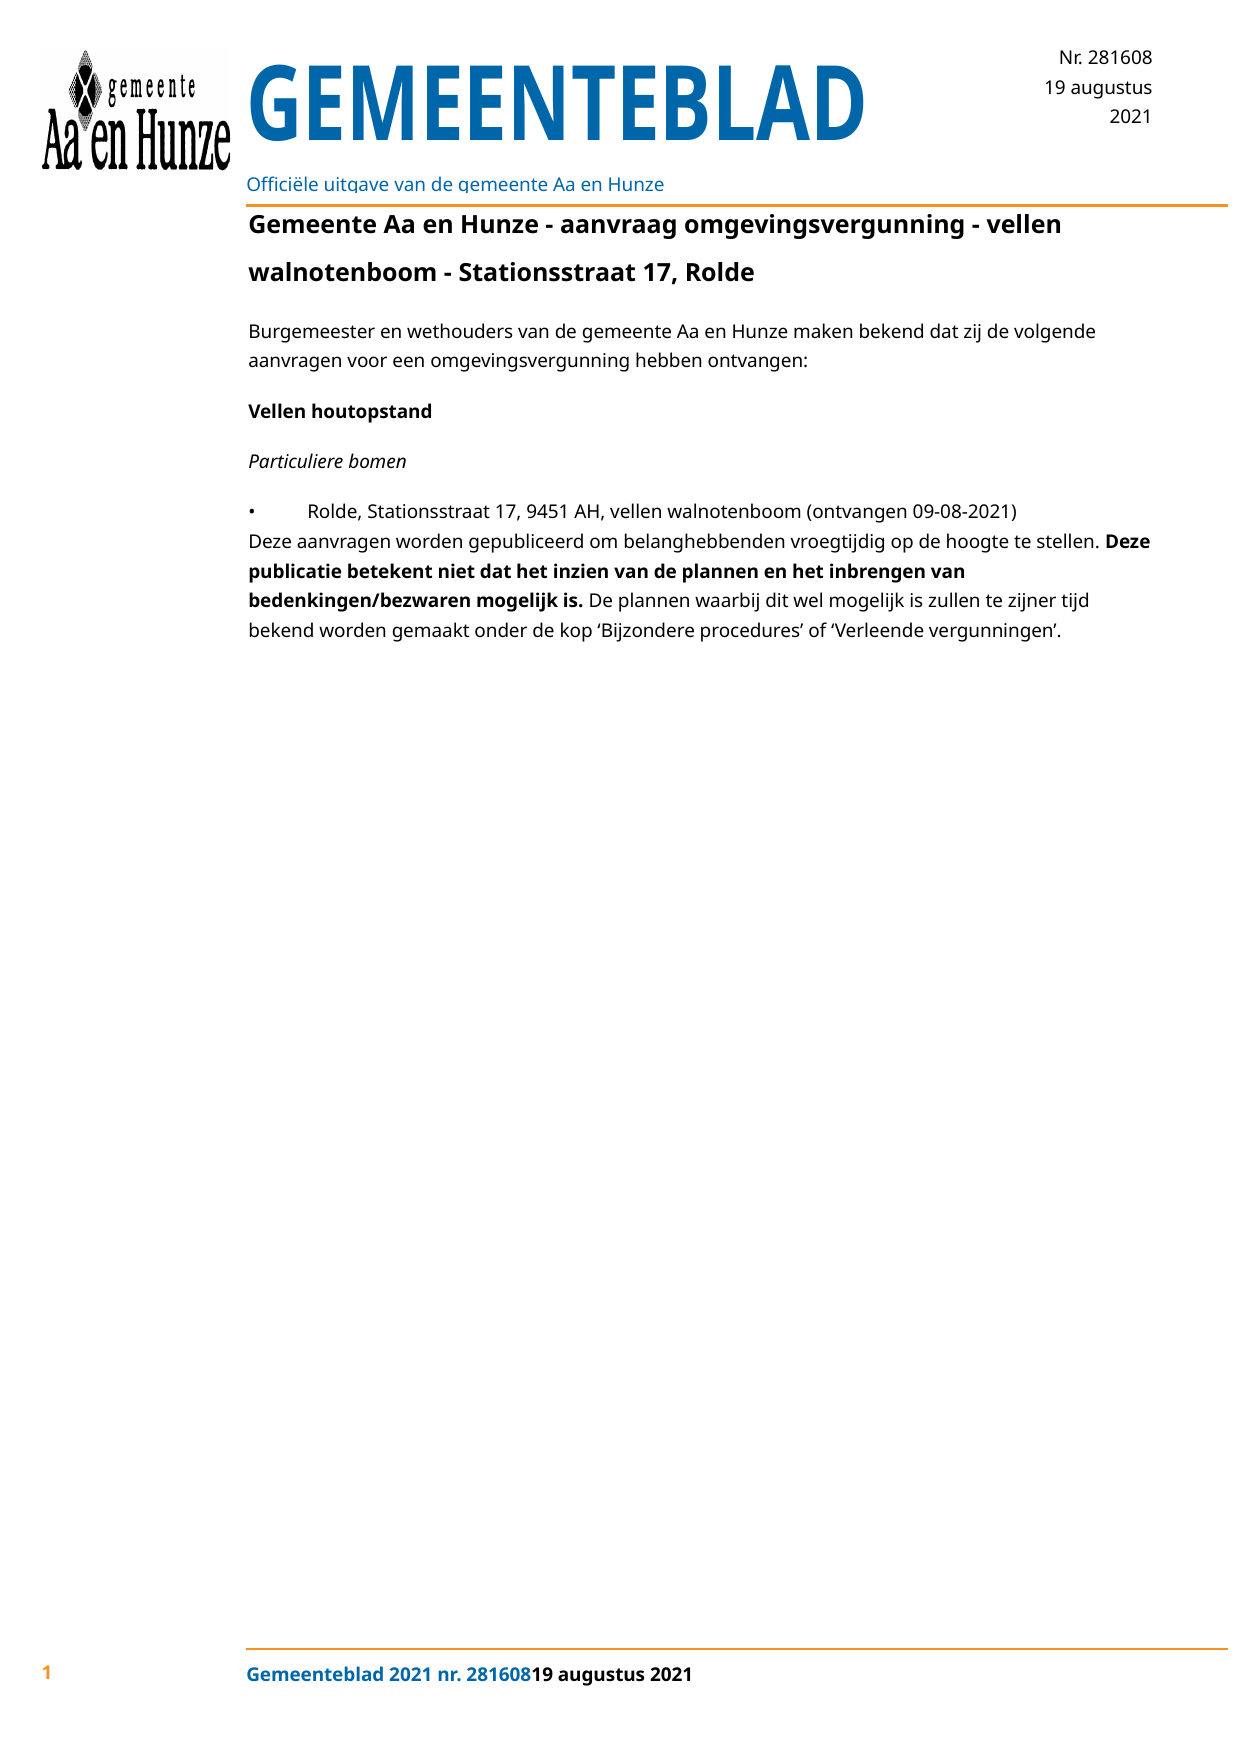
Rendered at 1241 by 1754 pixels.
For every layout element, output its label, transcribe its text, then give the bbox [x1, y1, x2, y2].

list Rolde, Stationsstraat 17, 9451 AH, vellen walnotenboom (ontvangen 09-08-2021) [248, 499, 1152, 524]
text Burgemeester en wethouders van de gemeente Aa en Hunze maken bekend dat zij de volgende aanvragen voor een omgevingsvergunning hebben ontvangen: [248, 318, 1152, 373]
text Particuliere bomen [248, 448, 1152, 474]
text Gemeente Aa en Hunze - aanvraag omgevingsvergunning - vellen walnotenboom - Stationsstraat 17, Rolde [248, 207, 1152, 288]
text Vellen houtopstand [248, 398, 1152, 424]
text Deze aanvragen worden gepubliceerd om belanghebbenden vroegtijdig op de hoogte te stellen. Deze publicatie betekent niet dat het inzien van de plannen en het inbrengen van bedenkingen/bezwaren mogelijk is. De plannen waarbij dit wel mogelijk is zullen te zijner tijd bekend worden gemaakt onder de kop ‘Bijzondere procedures’ of ‘Verleende vergunningen’. [248, 528, 1152, 643]
picture [41, 47, 231, 172]
